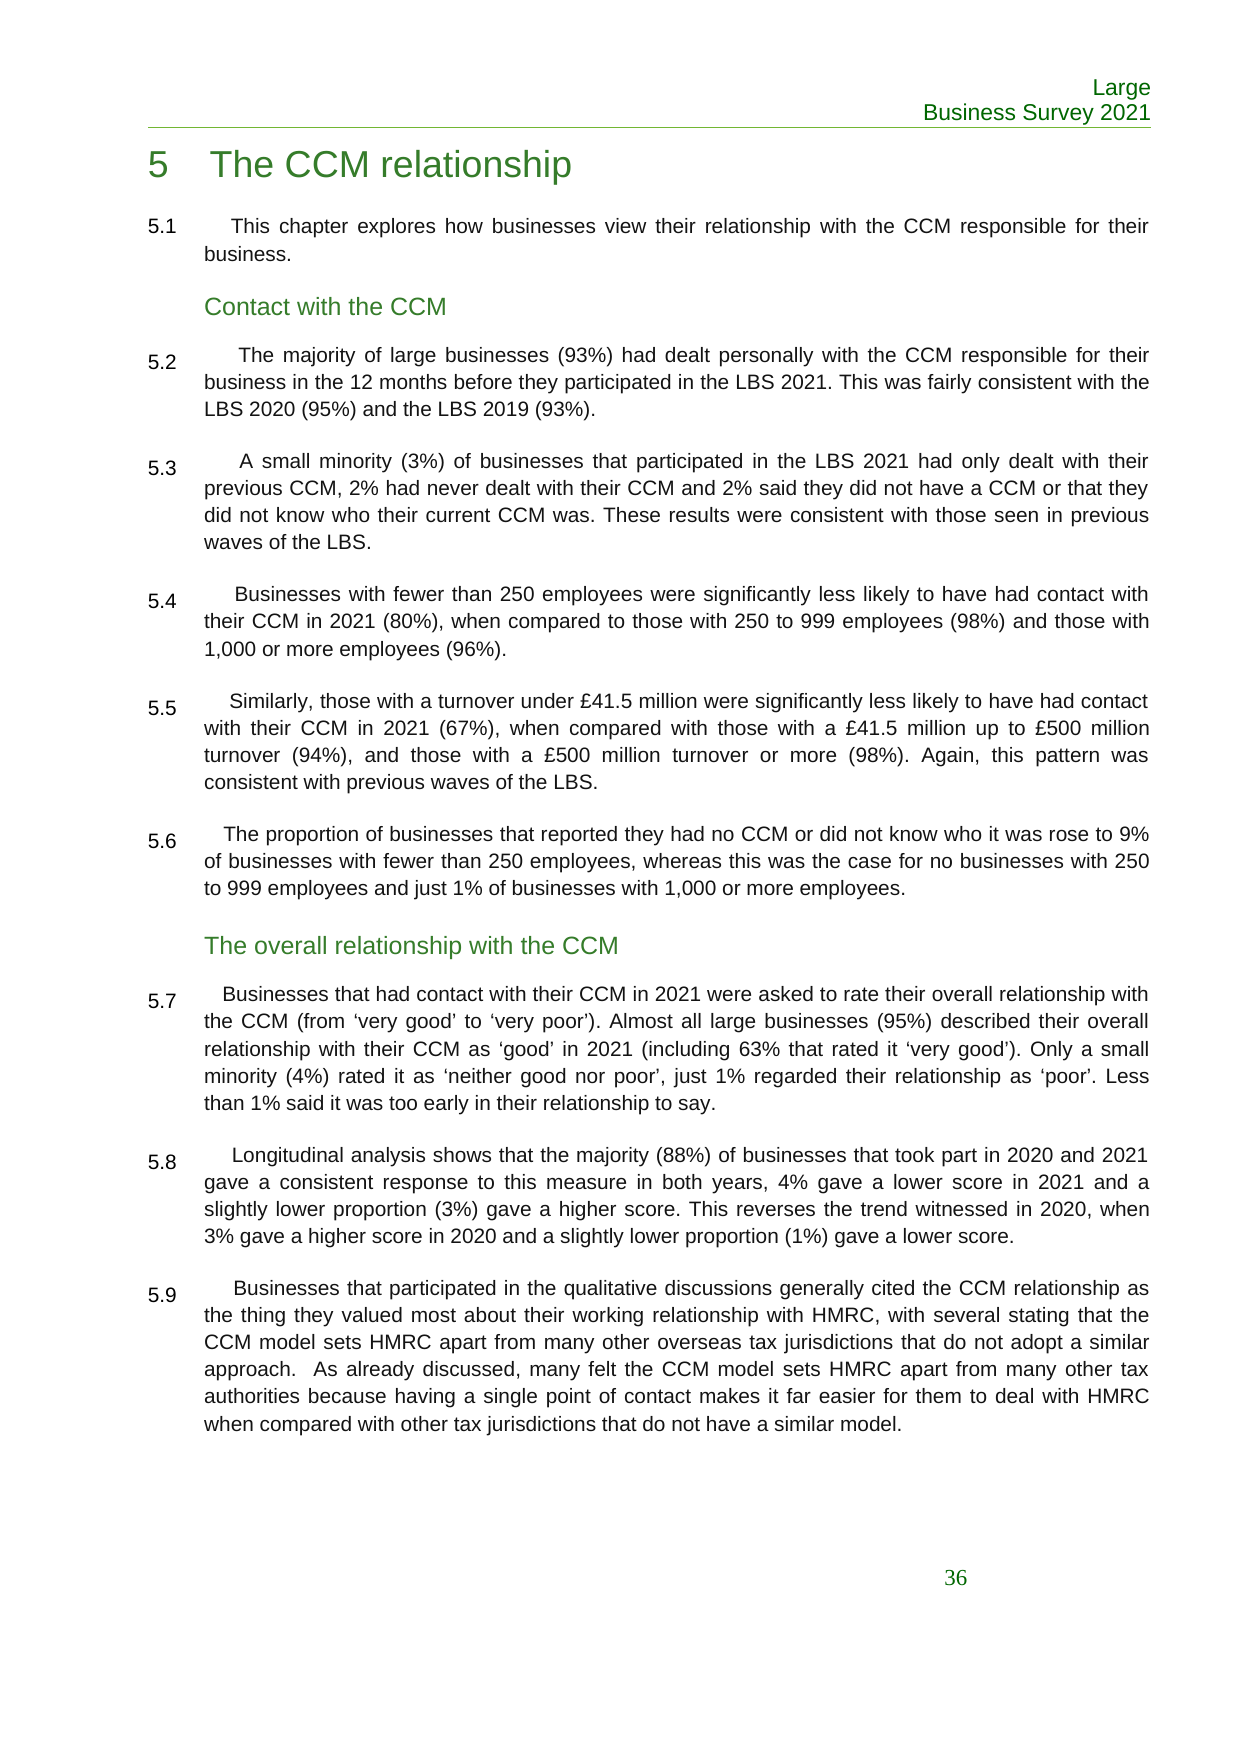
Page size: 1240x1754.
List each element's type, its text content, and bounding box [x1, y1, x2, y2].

subtitle The overall relationship with the CCM [186, 933, 1151, 960]
list The proportion of businesses that reported they had no CCM or did not know who it was rose to 9% of businesses with fewer than 250 employees, whereas this was the case for no businesses with 250 to 999 employees and just 1% of businesses with 1,000 or more employees. [148, 827, 1151, 908]
list Businesses with fewer than 250 employees were significantly less likely to have had contact with their CCM in 2021 (80%), when compared to those with 250 to 999 employees (98%) and those with 1,000 or more employees (96%). [148, 587, 1151, 668]
list Similarly, those with a turnover under £41.5 million were significantly less likely to have had contact with their CCM in 2021 (67%), when compared with those with a £41.5 million up to £500 million turnover (94%), and those with a £500 million turnover or more (98%). Again, this pattern was consistent with previous waves of the LBS. [148, 693, 1151, 802]
list This chapter explores how businesses view their relationship with the CCM responsible for their business. [148, 212, 1151, 266]
subtitle Contact with the CCM [186, 293, 1151, 321]
list Businesses that had contact with their CCM in 2021 were asked to rate their overall relationship with the CCM (from ‘very good’ to ‘very poor’). Almost all large businesses (95%) described their overall relationship with their CCM as ‘good’ in 2021 (including 63% that rated it ‘very good’). Only a small minority (4%) rated it as ‘neither good nor poor’, just 1% regarded their relationship as ‘poor’. Less than 1% said it was too early in their relationship to say. [148, 987, 1151, 1123]
subtitle 5 The CCM relationship [148, 148, 1151, 185]
list Businesses that participated in the qualitative discussions generally cited the CCM relationship as the thing they valued most about their working relationship with HMRC, with several stating that the CCM model sets HMRC apart from many other overseas tax jurisdictions that do not adopt a similar approach. As already discussed, many felt the CCM model sets HMRC apart from many other tax authorities because having a single point of contact makes it far easier for them to deal with HMRC when compared with other tax jurisdictions that do not have a similar model. [148, 1281, 1151, 1443]
list Longitudinal analysis shows that the majority (88%) of businesses that took part in 2020 and 2021 gave a consistent response to this measure in both years, 4% gave a lower score in 2021 and a slightly lower proportion (3%) gave a higher score. This reverses the trend witnessed in 2020, when 3% gave a higher score in 2020 and a slightly lower proportion (1%) gave a lower score. [148, 1148, 1151, 1256]
list A small minority (3%) of businesses that participated in the LBS 2021 had only dealt with their previous CCM, 2% had never dealt with their CCM and 2% said they did not have a CCM or that they did not know who their current CCM was. These results were consistent with those seen in previous waves of the LBS. [148, 454, 1151, 562]
list The majority of large businesses (93%) had dealt personally with the CCM responsible for their business in the 12 months before they participated in the LBS 2021. This was fairly consistent with the LBS 2020 (95%) and the LBS 2019 (93%). [148, 348, 1151, 429]
